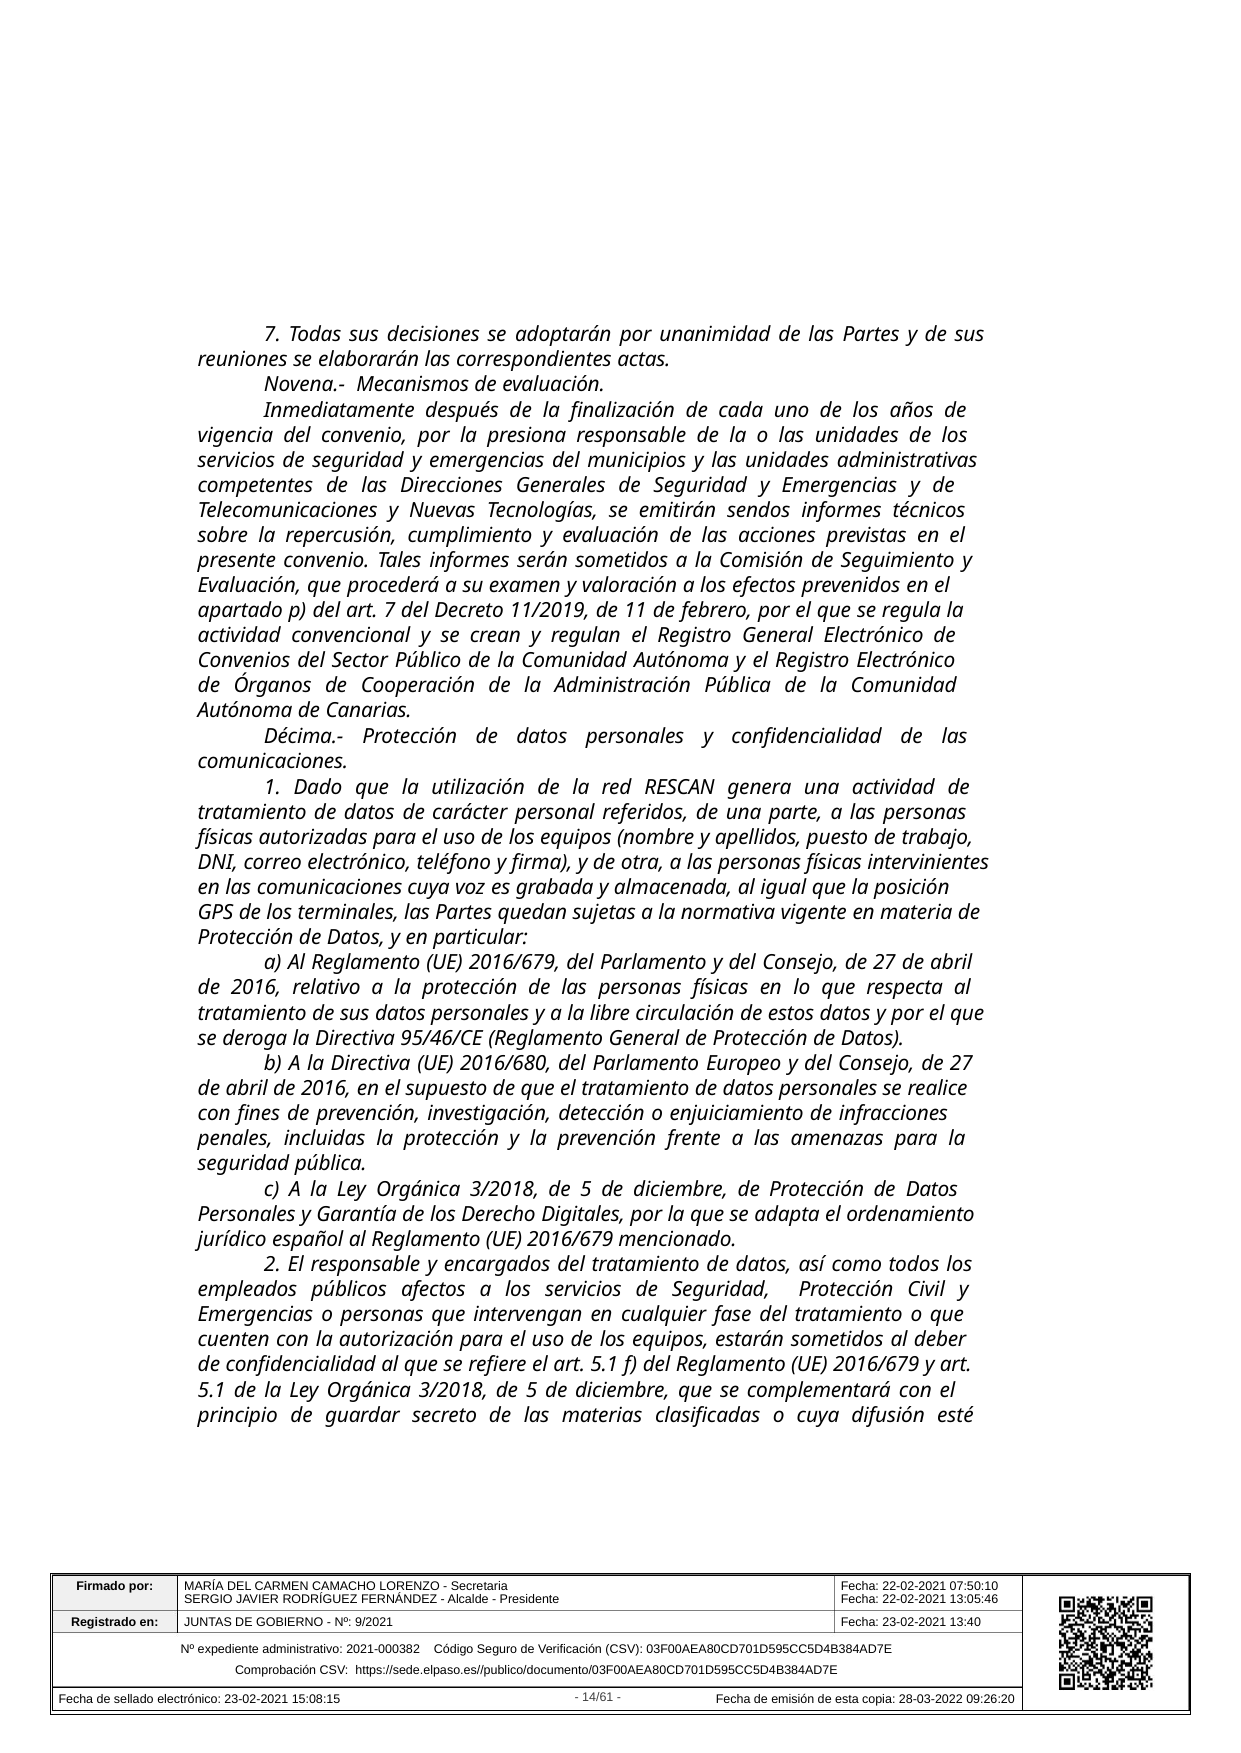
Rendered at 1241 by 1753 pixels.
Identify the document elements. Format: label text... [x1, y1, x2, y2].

text seguridad pública. [197, 1151, 1068, 1175]
text 2 [264, 1252, 275, 1277]
text Nº expediente administrativo: 2021-000382 Código Seguro de Verificación (CSV): 03F00AEA80CD701D595CC5D4B384AD7E [180, 1642, 918, 1656]
text tratamiento de datos de carácter personal referidos, de una parte, a las personas [197, 799, 1068, 824]
text empleados públicos afectos a los servicios de Seguridad, Protección Civil y [197, 1277, 1068, 1302]
text reuniones se elaborarán las correspondientes actas. [197, 347, 739, 372]
text . El responsable y encargados del tratamiento de datos, así como todos los [275, 1252, 1067, 1277]
text físicas autorizadas para el uso de los equipos (nombre y apellidos, puesto de trabajo, [197, 824, 1068, 849]
text apartado p) del art. 7 del Decreto 11/2019, de 11 de febrero, por el que se regula la [197, 598, 1068, 623]
text Fecha: 23-02-2021 13:40 [841, 1615, 1002, 1629]
text 7 [264, 322, 275, 346]
text c) A la Ley Orgánica 3/2018, de 5 de diciembre, de Protección de Datos [264, 1177, 1067, 1201]
text MARÍA DEL CARMEN CAMACHO LORENZO - Secretaria [184, 1579, 586, 1593]
text . Todas sus decisiones se adoptarán por unanimidad de las Partes y de sus [275, 322, 1068, 346]
text penales, incluidas la protección y la prevención frente a las amenazas para la [197, 1126, 1068, 1150]
text 1 [264, 774, 275, 799]
text - 14/61 - [574, 1691, 639, 1705]
text de Órganos de Cooperación de la Administración Pública de la Comunidad [197, 673, 1068, 698]
text actividad convencional y se crean y regulan el Registro General Electrónico de [197, 623, 1068, 648]
text comunicaciones. [197, 749, 1067, 774]
text de abril de 2016, en el supuesto de que el tratamiento de datos personales se realice [197, 1076, 1068, 1100]
text Registrado en: [71, 1615, 177, 1629]
text jurídico español al Reglamento (UE) 2016/679 mencionado. [197, 1227, 1067, 1251]
text Fecha de sellado electrónico: 23-02-2021 15:08:15 [58, 1692, 365, 1706]
text Protección de Datos, y en particular: [197, 925, 1068, 949]
text Evaluación, que procederá a su examen y valoración a los efectos prevenidos en el [197, 573, 1068, 597]
text Comprobación CSV: https://sede.elpaso.es//publico/documento/03F00AEA80CD701D595CC5D4B384AD7E [235, 1663, 918, 1677]
text Personales y Garantía de los Derecho Digitales, por la que se adapta el ordenamiento [197, 1202, 1067, 1226]
text principio de guardar secreto de las materias clasificadas o cuya difusión esté [197, 1403, 1067, 1427]
text vigencia del convenio, por la presiona responsable de la o las unidades de los [197, 422, 1068, 447]
text .1 de la Ley Orgánica 3/2018, de 5 de diciembre, que se complementará con el [209, 1378, 1067, 1402]
text Inmediatamente después de la finalización de cada uno de los años de [264, 397, 1068, 422]
text servicios de seguridad y emergencias del municipios y las unidades administrativas [197, 447, 1068, 472]
text sobre la repercusión, cumplimiento y evaluación de las acciones previstas en el [197, 523, 1068, 547]
text Autónoma de Canarias. [197, 698, 1068, 723]
text a) Al Reglamento (UE) 2016/679, del Parlamento y del Consejo, de 27 de abril [264, 950, 1068, 974]
text DNI, correo electrónico, teléfono y firma), y de otra, a las personas físicas intervinientes [197, 849, 1068, 874]
text Telecomunicaciones y Nuevas Tecnologías, se emitirán sendos informes técnicos [197, 498, 1068, 522]
text presente convenio. Tales informes serán sometidos a la Comisión de Seguimiento y [197, 548, 1068, 572]
text JUNTAS DE GOBIERNO - Nº: 9/2021 [184, 1615, 419, 1629]
text se deroga la Directiva 95/46/CE (Reglamento General de Protección de Datos). [197, 1025, 1068, 1050]
text Convenios del Sector Público de la Comunidad Autónoma y el Registro Electrónico [197, 648, 1068, 673]
text con fines de prevención, investigación, detección o enjuiciamiento de infracciones [197, 1101, 1068, 1125]
text Firmado por: [76, 1579, 172, 1593]
text cuenten con la autorización para el uso de los equipos, estarán sometidos al deber [197, 1327, 1068, 1352]
text competentes de las Direcciones Generales de Seguridad y Emergencias y de [197, 473, 1068, 497]
text Fecha de emisión de esta copia: 28-03-2022 09:26:20 [716, 1692, 1040, 1706]
text Décima.- Protección de datos personales y confidencialidad de las [264, 724, 1067, 749]
text Emergencias o personas que intervengan en cualquier fase del tratamiento o que [197, 1302, 1068, 1327]
text Fecha: 22-02-2021 07:50:10 [841, 1579, 1022, 1593]
text en las comunicaciones cuya voz es grabada y almacenada, al igual que la posición [197, 875, 1068, 899]
text SERGIO JAVIER RODRÍGUEZ FERNÁNDEZ - Alcalde - Presidente [184, 1593, 586, 1607]
text Fecha: 22-02-2021 13:05:46 [841, 1593, 1022, 1607]
text . Dado que la utilización de la red RESCAN genera una actividad de [275, 774, 1067, 799]
picture [51, 1574, 1190, 1714]
text b) A la Directiva (UE) 2016/680, del Parlamento Europeo y del Consejo, de 27 [264, 1050, 1068, 1075]
text de confidencialidad al que se refiere el art. 5.1 f) del Reglamento (UE) 2016/679 y art. [197, 1352, 1068, 1377]
text tratamiento de sus datos personales y a la libre circulación de estos datos y por el que [197, 1000, 1068, 1025]
text de 2016, relativo a la protección de las personas físicas en lo que respecta al [197, 975, 1068, 999]
text 5 [197, 1378, 209, 1402]
text GPS de los terminales, las Partes quedan sujetas a la normativa vigente en materia de [197, 900, 1068, 924]
text Novena.- Mecanismos de evaluación. [264, 372, 674, 397]
